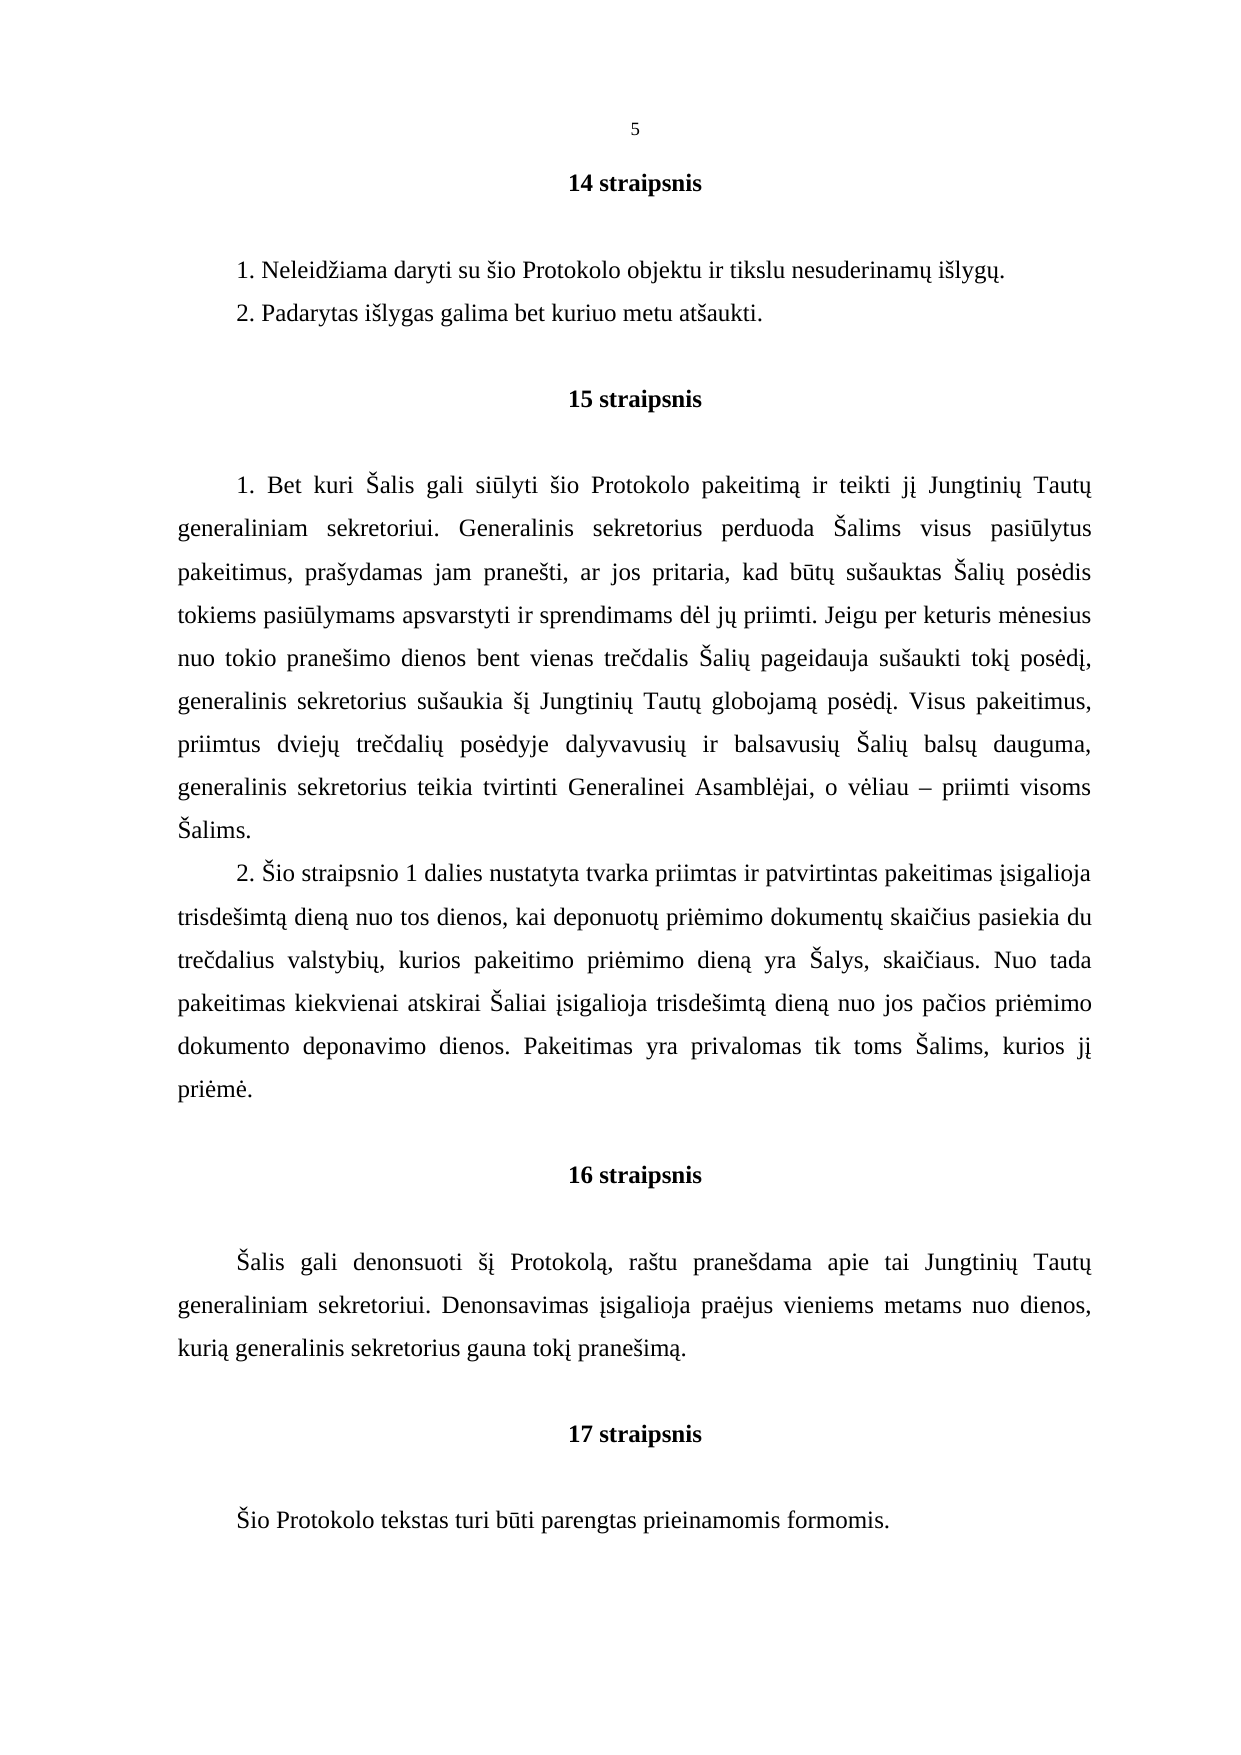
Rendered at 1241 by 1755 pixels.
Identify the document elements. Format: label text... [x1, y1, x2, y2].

text 2. Padarytas išlygas galima bet kuriuo metu atšaukti. [177, 298, 1093, 327]
text 1. Neleidžiama daryti su šio Protokolo objektu ir tikslu nesuderinamų išlygų. [177, 255, 1093, 283]
text 17 straipsnis [177, 1419, 1093, 1448]
text 14 straipsnis [177, 168, 1093, 197]
text Šalis gali denonsuoti šį Protokolą, raštu pranešdama apie tai Jungtinių Tautų generaliniam sekretoriui. Denonsavimas įsigalioja praėjus vieniems metams nuo dienos, kurią generalinis sekretorius gauna tokį pranešimą. [177, 1247, 1093, 1362]
text 1. Bet kuri Šalis gali siūlyti šio Protokolo pakeitimą ir teikti jį Jungtinių Tautų generaliniam sekretoriui. Generalinis sekretorius perduoda Šalims visus pasiūlytus pakeitimus, prašydamas jam pranešti, ar jos pritaria, kad būtų sušauktas Šalių posėdis tokiems pasiūlymams apsvarstyti ir sprendimams dėl jų priimti. Jeigu per keturis mėnesius nuo tokio pranešimo dienos bent vienas trečdalis Šalių pageidauja sušaukti tokį posėdį, generalinis sekretorius sušaukia šį Jungtinių Tautų globojamą posėdį. Visus pakeitimus, priimtus dviejų trečdalių posėdyje dalyvavusių ir balsavusių Šalių balsų dauguma, generalinis sekretorius teikia tvirtinti Generalinei Asamblėjai, o vėliau – priimti visoms Šalims. [177, 470, 1093, 844]
text 2. Šio straipsnio 1 dalies nustatyta tvarka priimtas ir patvirtintas pakeitimas įsigalioja trisdešimtą dieną nuo tos dienos, kai deponuotų priėmimo dokumentų skaičius pasiekia du trečdalius valstybių, kurios pakeitimo priėmimo dieną yra Šalys, skaičiaus. Nuo tada pakeitimas kiekvienai atskirai Šaliai įsigalioja trisdešimtą dieną nuo jos pačios priėmimo dokumento deponavimo dienos. Pakeitimas yra privalomas tik toms Šalims, kurios jį priėmė. [177, 858, 1093, 1103]
text 15 straipsnis [177, 384, 1093, 413]
text Šio Protokolo tekstas turi būti parengtas prieinamomis formomis. [177, 1505, 1093, 1534]
text 16 straipsnis [177, 1160, 1093, 1189]
